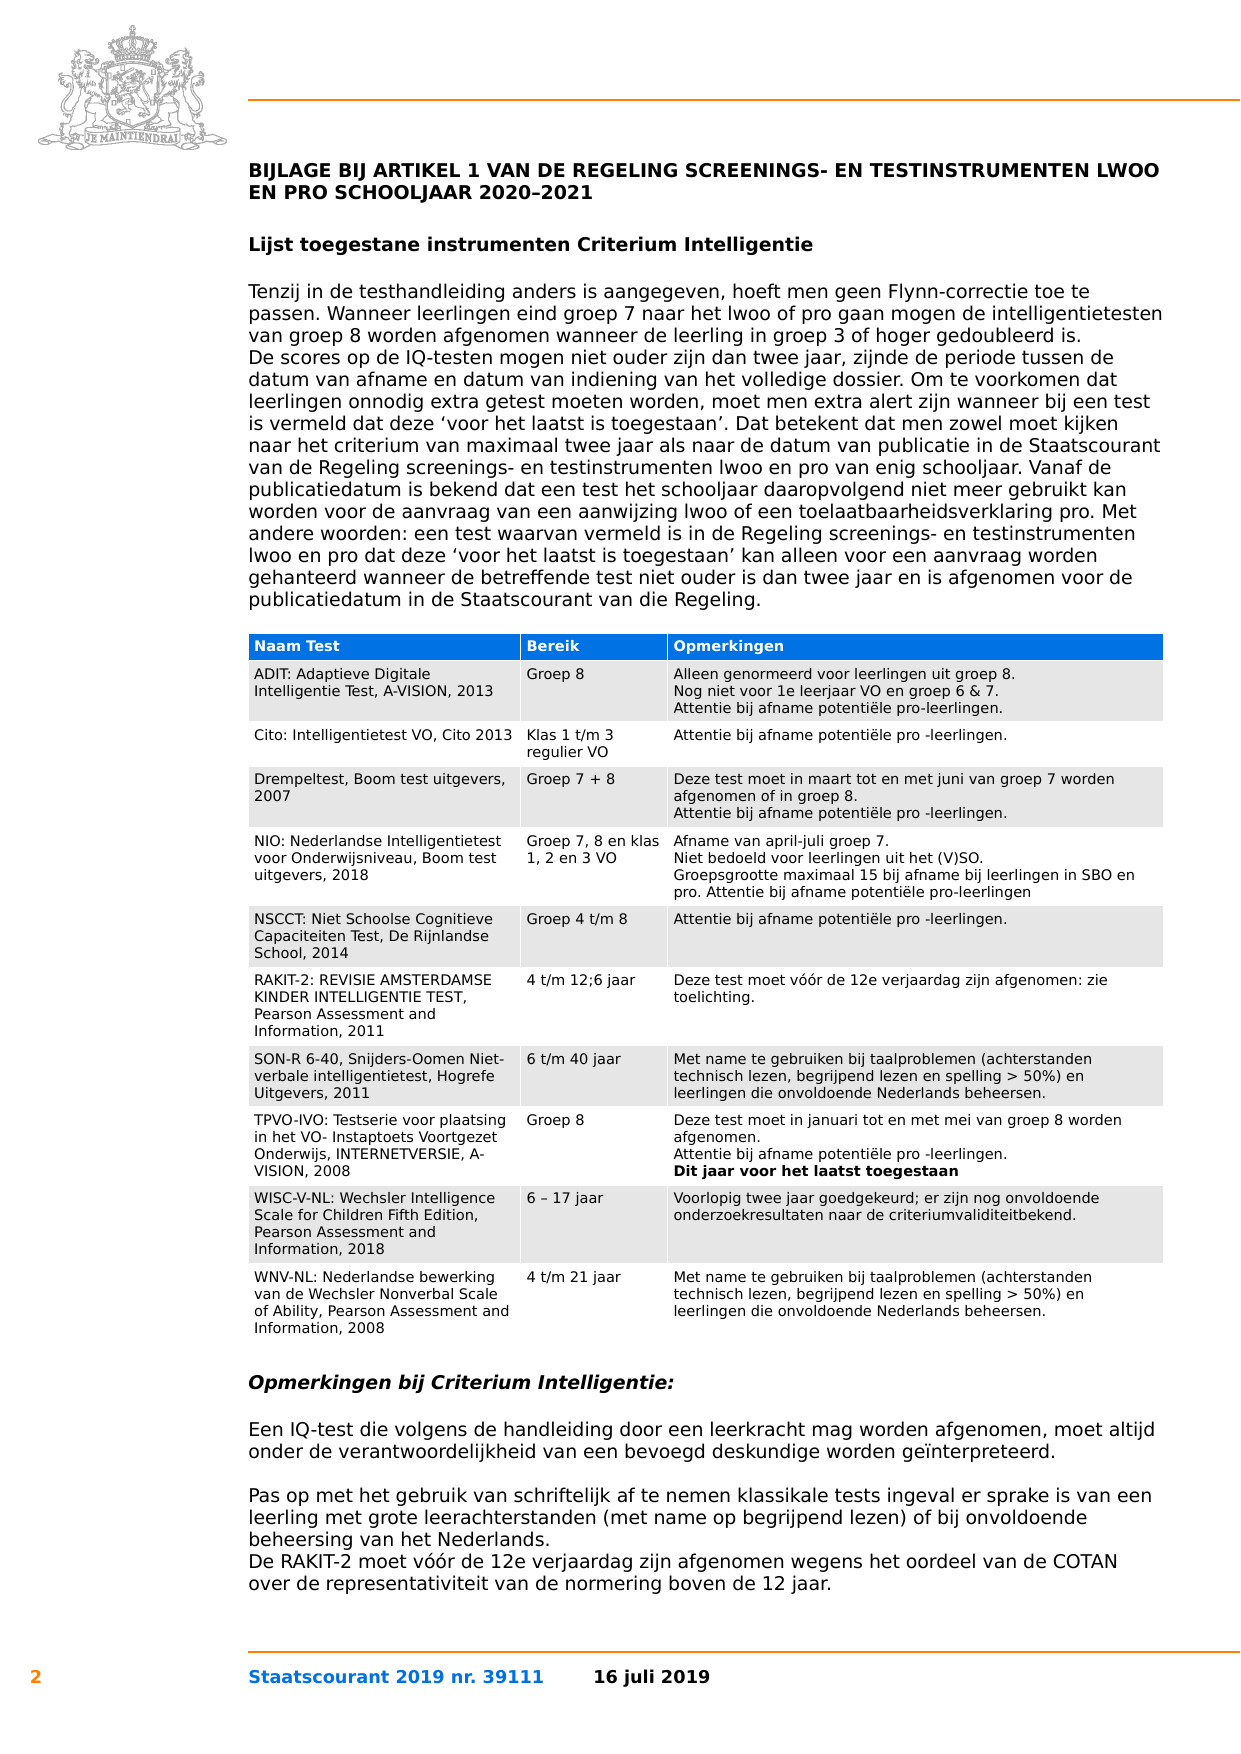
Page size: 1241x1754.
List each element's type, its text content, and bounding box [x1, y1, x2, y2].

table_cell Groep 4 t/m 8 [521, 906, 667, 967]
text De scores op de IQ-testen mogen niet ouder zijn dan twee jaar, zijnde de periode tussen de datum van afname en datum van indiening van het volledige dossier. Om te voorkomen dat leerlingen onnodig extra getest moeten worden, moet men extra alert zijn wanneer bij een test is vermeld dat deze ‘voor het laatst is toegestaan’. Dat betekent dat men zowel moet kijken naar het criterium van maximaal twee jaar als naar de datum van publicatie in de Staatscourant van de Regeling screenings- en testinstrumenten lwoo en pro van enig schooljaar. Vanaf de publicatiedatum is bekend dat een test het schooljaar daaropvolgend niet meer gebruikt kan worden voor de aanvraag van een aanwijzing lwoo of een toelaatbaarheidsverklaring pro. Met andere woorden: een test waarvan vermeld is in de Regeling screenings- en testinstrumenten lwoo en pro dat deze ‘voor het laatst is toegestaan’ kan alleen voor een aanvraag worden gehanteerd wanneer de betreffende test niet ouder is dan twee jaar en is afgenomen voor de publicatiedatum in de Staatscourant van die Regeling. [248, 347, 1163, 611]
table_cell TPVO-IVO: Testserie voor plaatsing in het VO- Instaptoets Voortgezet Onderwijs, INTERNETVERSIE, A-VISION, 2008 [249, 1107, 520, 1184]
table_cell Met name te gebruiken bij taalproblemen (achterstanden technisch lezen, begrijpend lezen en spelling > 50%) en leerlingen die onvoldoende Nederlands beheersen. [668, 1264, 1163, 1341]
table_cell Deze test moet in januari tot en met mei van groep 8 worden afgenomen. Attentie bij afname potentiële pro -leerlingen. Dit jaar voor het laatst toegestaan [668, 1107, 1163, 1184]
table_cell Deze test moet in maart tot en met juni van groep 7 worden afgenomen of in groep 8. Attentie bij afname potentiële pro -leerlingen. [668, 767, 1163, 827]
subtitle Lijst toegestane instrumenten Criterium Intelligentie [248, 234, 1163, 256]
text Een IQ-test die volgens de handleiding door een leerkracht mag worden afgenomen, moet altijd onder de verantwoordelijkheid van een bevoegd deskundige worden geïnterpreteerd. [248, 1419, 1163, 1463]
table_cell Groep 8 [521, 1107, 667, 1184]
text Tenzij in de testhandleiding anders is aangegeven, hoeft men geen Flynn-correctie toe te passen. Wanneer leerlingen eind groep 7 naar het lwoo of pro gaan mogen de intelligentietesten van groep 8 worden afgenomen wanneer de leerling in groep 3 of hoger gedoubleerd is. [248, 281, 1163, 347]
table_cell Drempeltest, Boom test uitgevers, 2007 [249, 767, 520, 827]
table_cell RAKIT-2: REVISIE AMSTERDAMSE KINDER INTELLIGENTIE TEST, Pearson Assessment and Information, 2011 [249, 968, 520, 1045]
subtitle Opmerkingen bij Criterium Intelligentie: [248, 1372, 1163, 1394]
text Pas op met het gebruik van schriftelijk af te nemen klassikale tests ingeval er sprake is van een leerling met grote leerachterstanden (met name op begrijpend lezen) of bij onvoldoende beheersing van het Nederlands. [248, 1485, 1163, 1551]
table_cell Klas 1 t/m 3 regulier VO [521, 722, 667, 766]
table_cell Deze test moet vóór de 12e verjaardag zijn afgenomen: zie toelichting. [668, 968, 1163, 1045]
table_cell Voorlopig twee jaar goedgekeurd; er zijn nog onvoldoende onderzoekresultaten naar de criteriumvaliditeitbekend. [668, 1186, 1163, 1263]
table_cell Groep 8 [521, 661, 667, 721]
subtitle BIJLAGE BIJ ARTIKEL 1 VAN DE REGELING SCREENINGS- EN TESTINSTRUMENTEN LWOO EN PRO SCHOOLJAAR 2020–2021 [248, 160, 1163, 204]
table_cell WISC-V-NL: Wechsler Intelligence Scale for Children Fifth Edition, Pearson Assessment and Information, 2018 [249, 1186, 520, 1263]
table_header Naam Test [249, 634, 520, 660]
text De RAKIT-2 moet vóór de 12e verjaardag zijn afgenomen wegens het oordeel van de COTAN over de representativiteit van de normering boven de 12 jaar. [248, 1551, 1163, 1595]
table_cell Attentie bij afname potentiële pro -leerlingen. [668, 906, 1163, 967]
table_cell Alleen genormeerd voor leerlingen uit groep 8. Nog niet voor 1e leerjaar VO en groep 6 & 7. Attentie bij afname potentiële pro-leerlingen. [668, 661, 1163, 721]
table_cell ADIT: Adaptieve Digitale Intelligentie Test, A-VISION, 2013 [249, 661, 520, 721]
table_header Bereik [521, 634, 667, 660]
table_cell Afname van april-juli groep 7. Niet bedoeld voor leerlingen uit het (V)SO. Groepsgrootte maximaal 15 bij afname bij leerlingen in SBO en pro. Attentie bij afname potentiële pro-leerlingen [668, 828, 1163, 905]
table_cell 6 t/m 40 jaar [521, 1046, 667, 1106]
picture [38, 25, 227, 150]
table_cell 4 t/m 21 jaar [521, 1264, 667, 1341]
table_cell Cito: Intelligentietest VO, Cito 2013 [249, 722, 520, 766]
table_cell Groep 7, 8 en klas 1, 2 en 3 VO [521, 828, 667, 905]
table_header Opmerkingen [668, 634, 1163, 660]
table_cell Met name te gebruiken bij taalproblemen (achterstanden technisch lezen, begrijpend lezen en spelling > 50%) en leerlingen die onvoldoende Nederlands beheersen. [668, 1046, 1163, 1106]
table_cell NIO: Nederlandse Intelligentietest voor Onderwijsniveau, Boom test uitgevers, 2018 [249, 828, 520, 905]
table_cell 4 t/m 12;6 jaar [521, 968, 667, 1045]
table_cell WNV-NL: Nederlandse bewerking van de Wechsler Nonverbal Scale of Ability, Pearson Assessment and Information, 2008 [249, 1264, 520, 1341]
table_cell Attentie bij afname potentiële pro -leerlingen. [668, 722, 1163, 766]
table_cell 6 – 17 jaar [521, 1186, 667, 1263]
table_cell Groep 7 + 8 [521, 767, 667, 827]
table_cell SON-R 6-40, Snijders-Oomen Niet-verbale intelligentietest, Hogrefe Uitgevers, 2011 [249, 1046, 520, 1106]
table_cell NSCCT: Niet Schoolse Cognitieve Capaciteiten Test, De Rijnlandse School, 2014 [249, 906, 520, 967]
